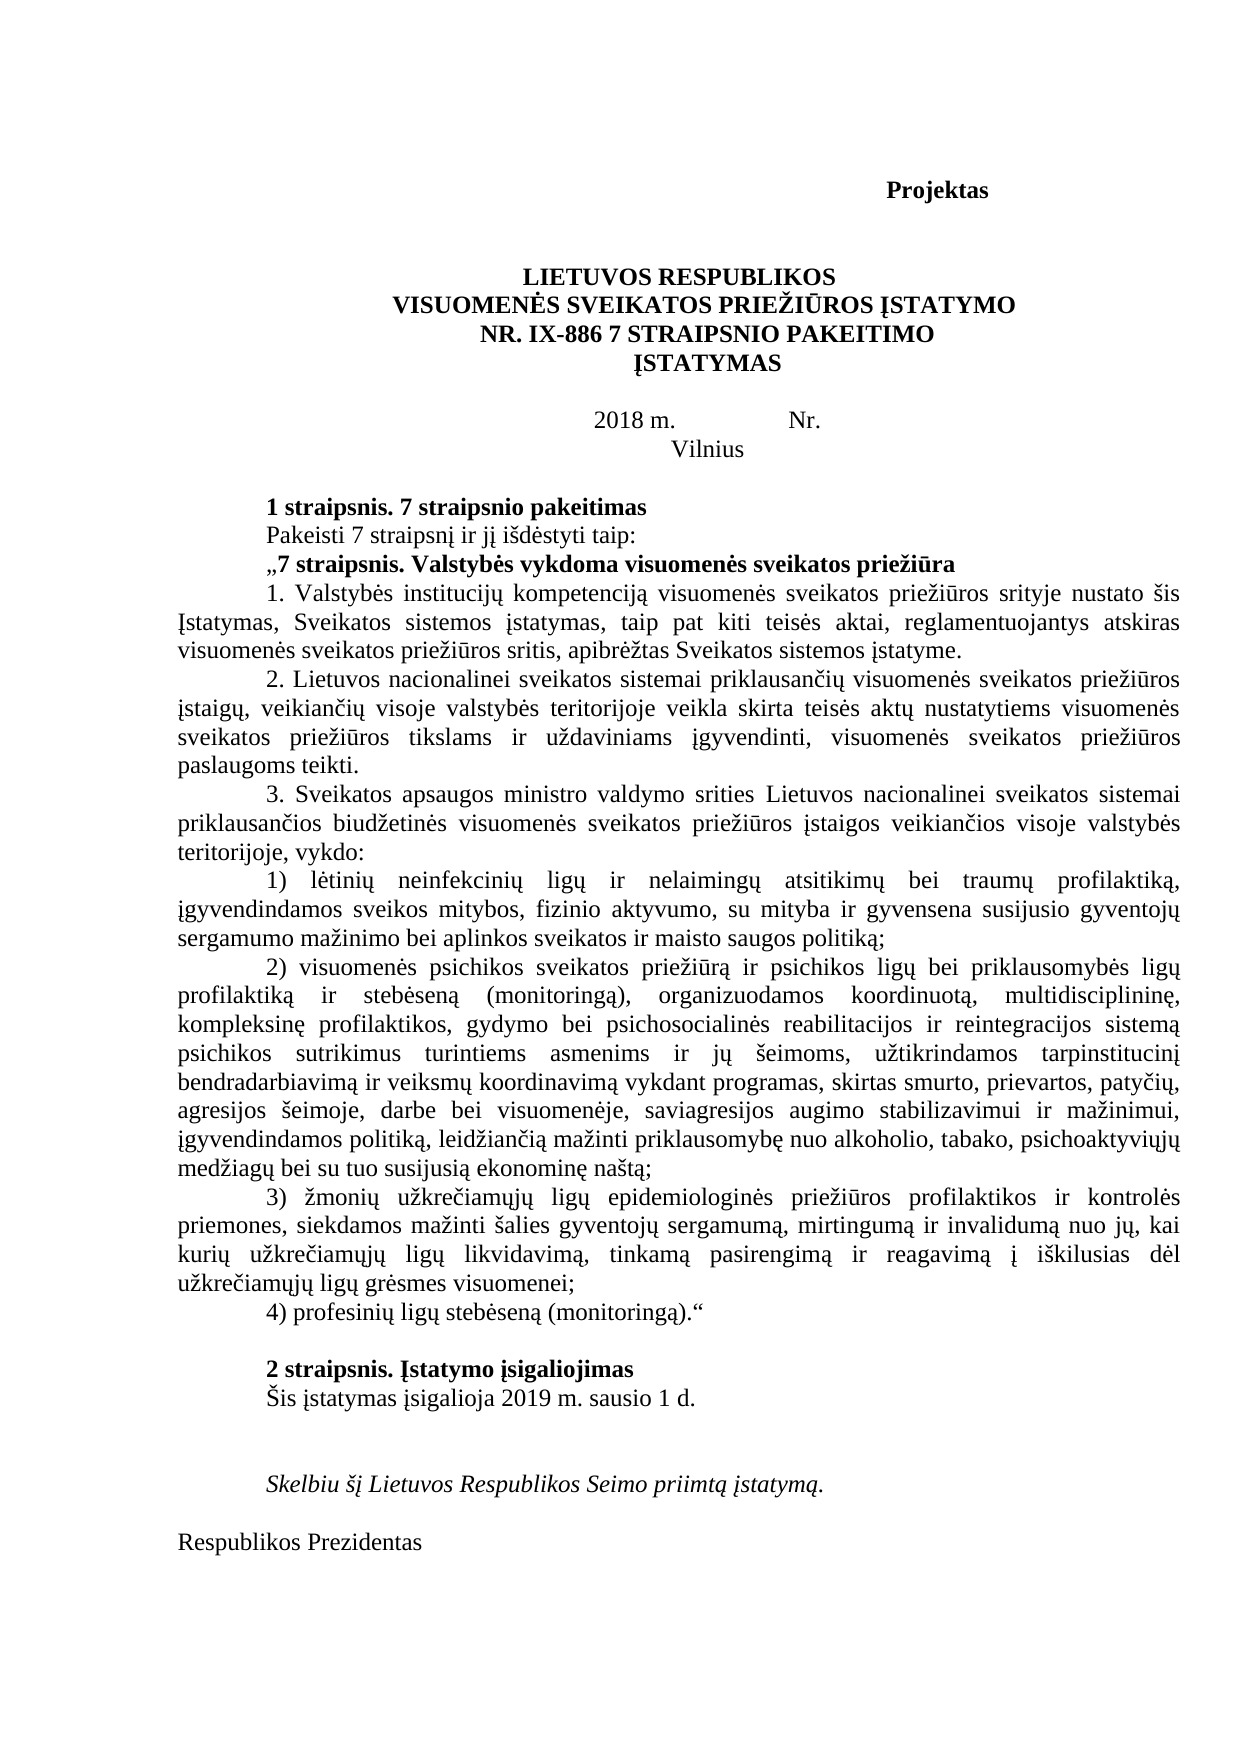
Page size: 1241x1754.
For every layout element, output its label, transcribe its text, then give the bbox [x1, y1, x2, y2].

text 2 straipsnis. Įstatymo įsigaliojimas [177, 1354, 1181, 1383]
text 1. Valstybės institucijų kompetenciją visuomenės sveikatos priežiūros srityje nustato šis Įstatymas, Sveikatos sistemos įstatymas, taip pat kiti teisės aktai, reglamentuojantys atskiras visuomenės sveikatos priežiūros sritis, apibrėžtas Sveikatos sistemos įstatyme. [177, 578, 1181, 664]
text Vilnius [177, 434, 1181, 463]
text „7 straipsnis. Valstybės vykdoma visuomenės sveikatos priežiūra [177, 549, 1181, 578]
text ĮSTATYMAS [177, 348, 1181, 377]
text Šis įstatymas įsigalioja 2019 m. sausio 1 d. [177, 1383, 1181, 1412]
text 2) visuomenės psichikos sveikatos priežiūrą ir psichikos ligų bei priklausomybės ligų profilaktiką ir stebėseną (monitoringą), organizuodamos koordinuotą, multidisciplininę, kompleksinę profilaktikos, gydymo bei psichosocialinės reabilitacijos ir reintegracijos sistemą psichikos sutrikimus turintiems asmenims ir jų šeimoms, užtikrindamos tarpinstitucinį bendradarbiavimą ir veiksmų koordinavimą vykdant programas, skirtas smurto, prievartos, patyčių, agresijos šeimoje, darbe bei visuomenėje, saviagresijos augimo stabilizavimui ir mažinimui, įgyvendindamos politiką, leidžiančią mažinti priklausomybę nuo alkoholio, tabako, psichoaktyviųjų medžiagų bei su tuo susijusią ekonominę naštą; [177, 952, 1181, 1182]
text LIETUVOS RESPUBLIKOS [177, 262, 1181, 291]
text NR. IX-886 7 STRAIPSNIO PAKEITIMO [177, 319, 1181, 348]
text 4) profesinių ligų stebėseną (monitoringą).“ [177, 1297, 1181, 1326]
text 3) žmonių užkrečiamųjų ligų epidemiologinės priežiūros profilaktikos ir kontrolės priemones, siekdamos mažinti šalies gyventojų sergamumą, mirtingumą ir invalidumą nuo jų, kai kurių užkrečiamųjų ligų likvidavimą, tinkamą pasirengimą ir reagavimą į iškilusias dėl užkrečiamųjų ligų grėsmes visuomenei; [177, 1182, 1181, 1297]
text 1 straipsnis. 7 straipsnio pakeitimas [177, 492, 1181, 521]
text Skelbiu šį Lietuvos Respublikos Seimo priimtą įstatymą. [177, 1469, 1181, 1498]
text Projektas [886, 176, 1181, 204]
text 2. Lietuvos nacionalinei sveikatos sistemai priklausančių visuomenės sveikatos priežiūros įstaigų, veikiančių visoje valstybės teritorijoje veikla skirta teisės aktų nustatytiems visuomenės sveikatos priežiūros tikslams ir uždaviniams įgyvendinti, visuomenės sveikatos priežiūros paslaugoms teikti. [177, 664, 1181, 779]
text Respublikos Prezidentas [177, 1527, 1181, 1556]
text 1) lėtinių neinfekcinių ligų ir nelaimingų atsitikimų bei traumų profilaktiką, įgyvendindamos sveikos mitybos, fizinio aktyvumo, su mityba ir gyvensena susijusio gyventojų sergamumo mažinimo bei aplinkos sveikatos ir maisto saugos politiką; [177, 866, 1181, 952]
text VISUOMENĖS SVEIKATOS PRIEŽIŪROS ĮSTATYMO [177, 291, 1181, 319]
text 3. Sveikatos apsaugos ministro valdymo srities Lietuvos nacionalinei sveikatos sistemai priklausančios biudžetinės visuomenės sveikatos priežiūros įstaigos veikiančios visoje valstybės teritorijoje, vykdo: [177, 779, 1181, 866]
text 2018 m. Nr. [177, 406, 1181, 434]
text Pakeisti 7 straipsnį ir jį išdėstyti taip: [177, 521, 1181, 549]
